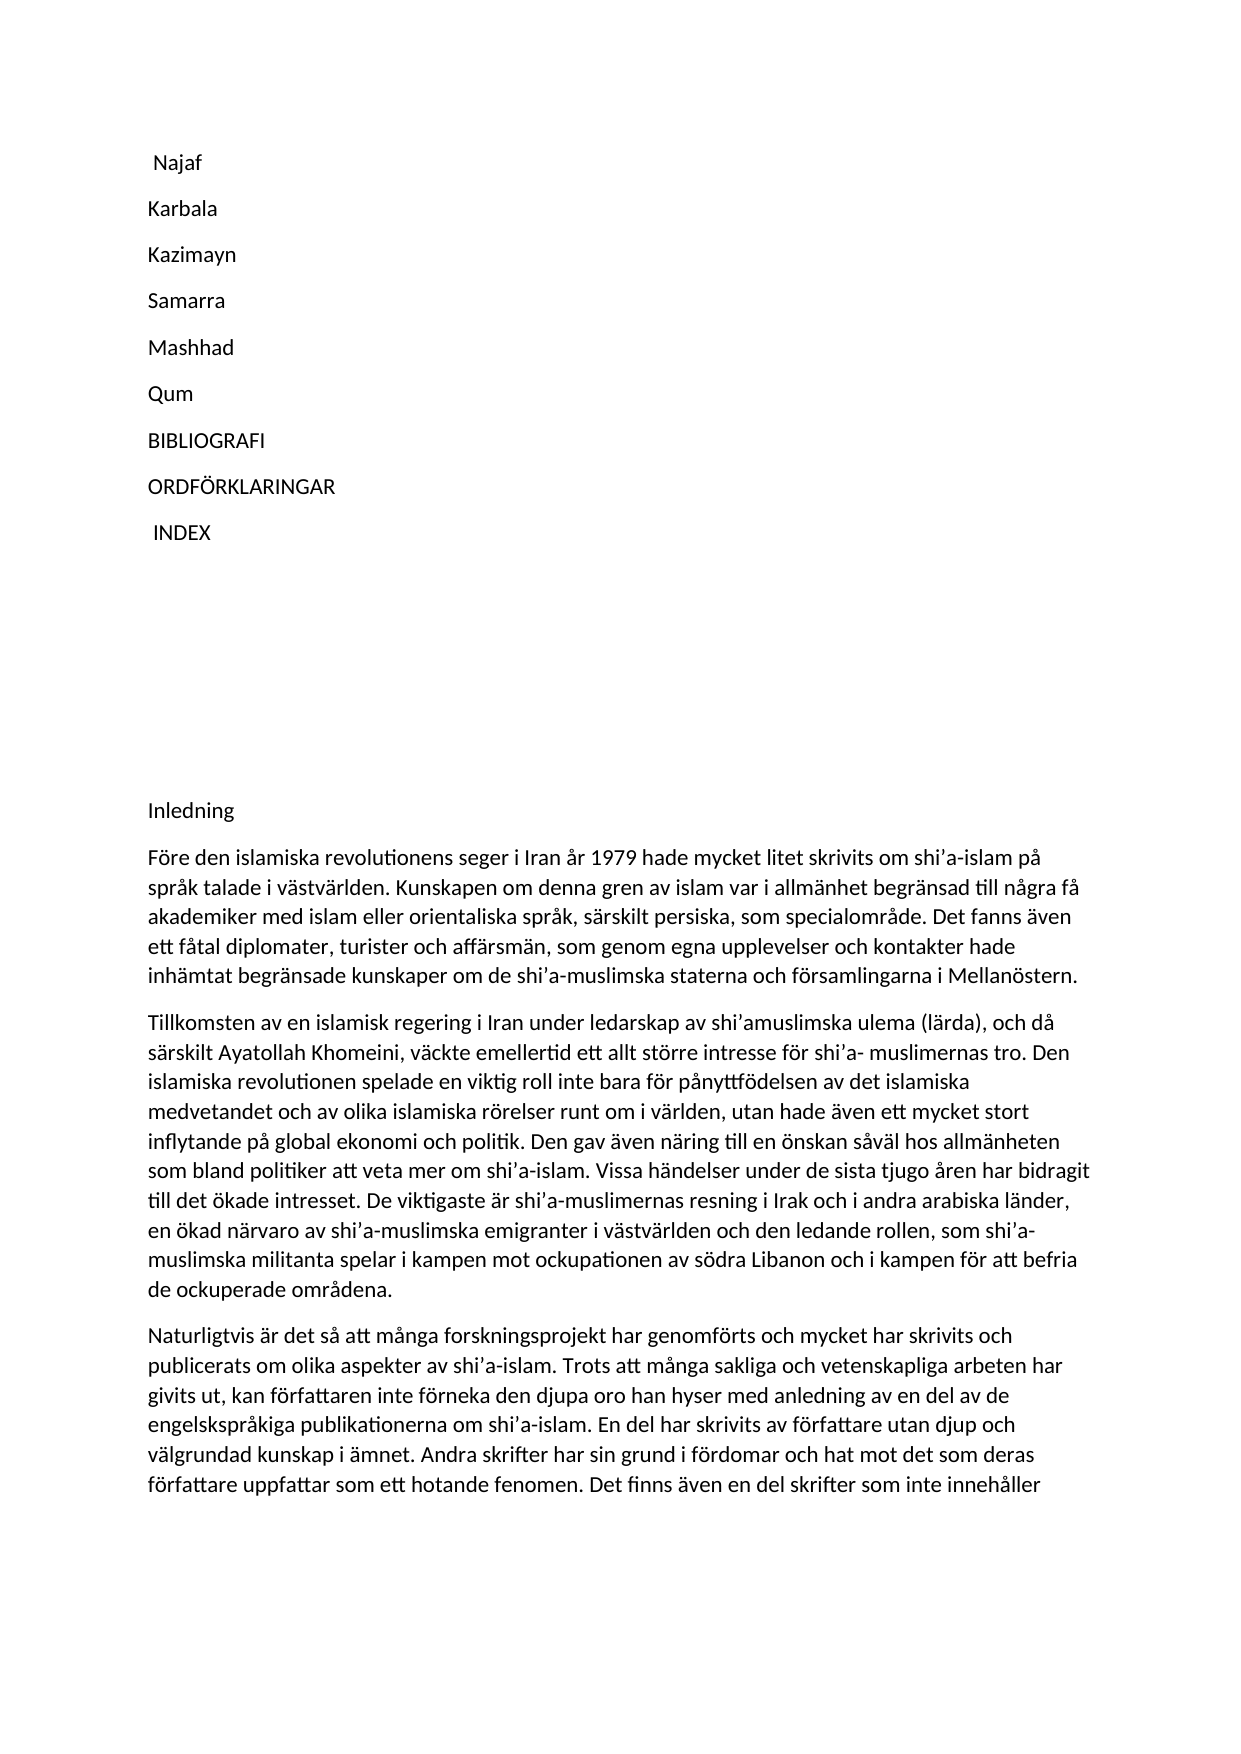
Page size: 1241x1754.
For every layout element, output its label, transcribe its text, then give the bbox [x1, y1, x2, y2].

text Naturligtvis är det så att många forskningsprojekt har genomförts och mycket har skrivits och publicerats om olika aspekter av shi’a-islam. Trots att många sakliga och vetenskapliga arbeten har givits ut, kan författaren inte förneka den djupa oro han hyser med anledning av en del av de engelskspråkiga publikationerna om shi’a-islam. En del har skrivits av författare utan djup och välgrundad kunskap i ämnet. Andra skrifter har sin grund i fördomar och hat mot det som deras författare uppfattar som ett hotande fenomen. Det finns även en del skrifter som inte innehåller [148, 1322, 1093, 1498]
text Najaf [148, 148, 1093, 176]
text ORDFÖRKLARINGAR [148, 472, 1093, 500]
text Tillkomsten av en islamisk regering i Iran under ledarskap av shi’amuslimska ulema (lärda), och då särskilt Ayatollah Khomeini, väckte emellertid ett allt större intresse för shi’a- muslimernas tro. Den islamiska revolutionen spelade en viktig roll inte bara för pånyttfödelsen av det islamiska medvetandet och av olika islamiska rörelser runt om i världen, utan hade även ett mycket stort inflytande på global ekonomi och politik. Den gav även näring till en önskan såväl hos allmänheten som bland politiker att veta mer om shi’a-islam. Vissa händelser under de sista tjugo åren har bidragit till det ökade intresset. De viktigaste är shi’a-muslimernas resning i Irak och i andra arabiska länder, en ökad närvaro av shi’a-muslimska emigranter i västvärlden och den ledande rollen, som shi’a-muslimska militanta spelar i kampen mot ockupationen av södra Libanon och i kampen för att befria de ockuperade områdena. [148, 1008, 1093, 1303]
text INDEX [148, 518, 1093, 546]
text Inledning [148, 797, 1093, 824]
text BIBLIOGRAFI [148, 426, 1093, 454]
text Mashhad [148, 333, 1093, 361]
text Karbala [148, 194, 1093, 222]
text Kazimayn [148, 240, 1093, 268]
text Qum [148, 379, 1093, 407]
text Samarra [148, 287, 1093, 315]
text Före den islamiska revolutionens seger i Iran år 1979 hade mycket litet skrivits om shi’a-islam på språk talade i västvärlden. Kunskapen om denna gren av islam var i allmänhet begränsad till några få akademiker med islam eller orientaliska språk, särskilt persiska, som specialområde. Det fanns även ett fåtal diplomater, turister och affärsmän, som genom egna upplevelser och kontakter hade inhämtat begränsade kunskaper om de shi’a-muslimska staterna och församlingarna i Mellanöstern. [148, 843, 1093, 990]
